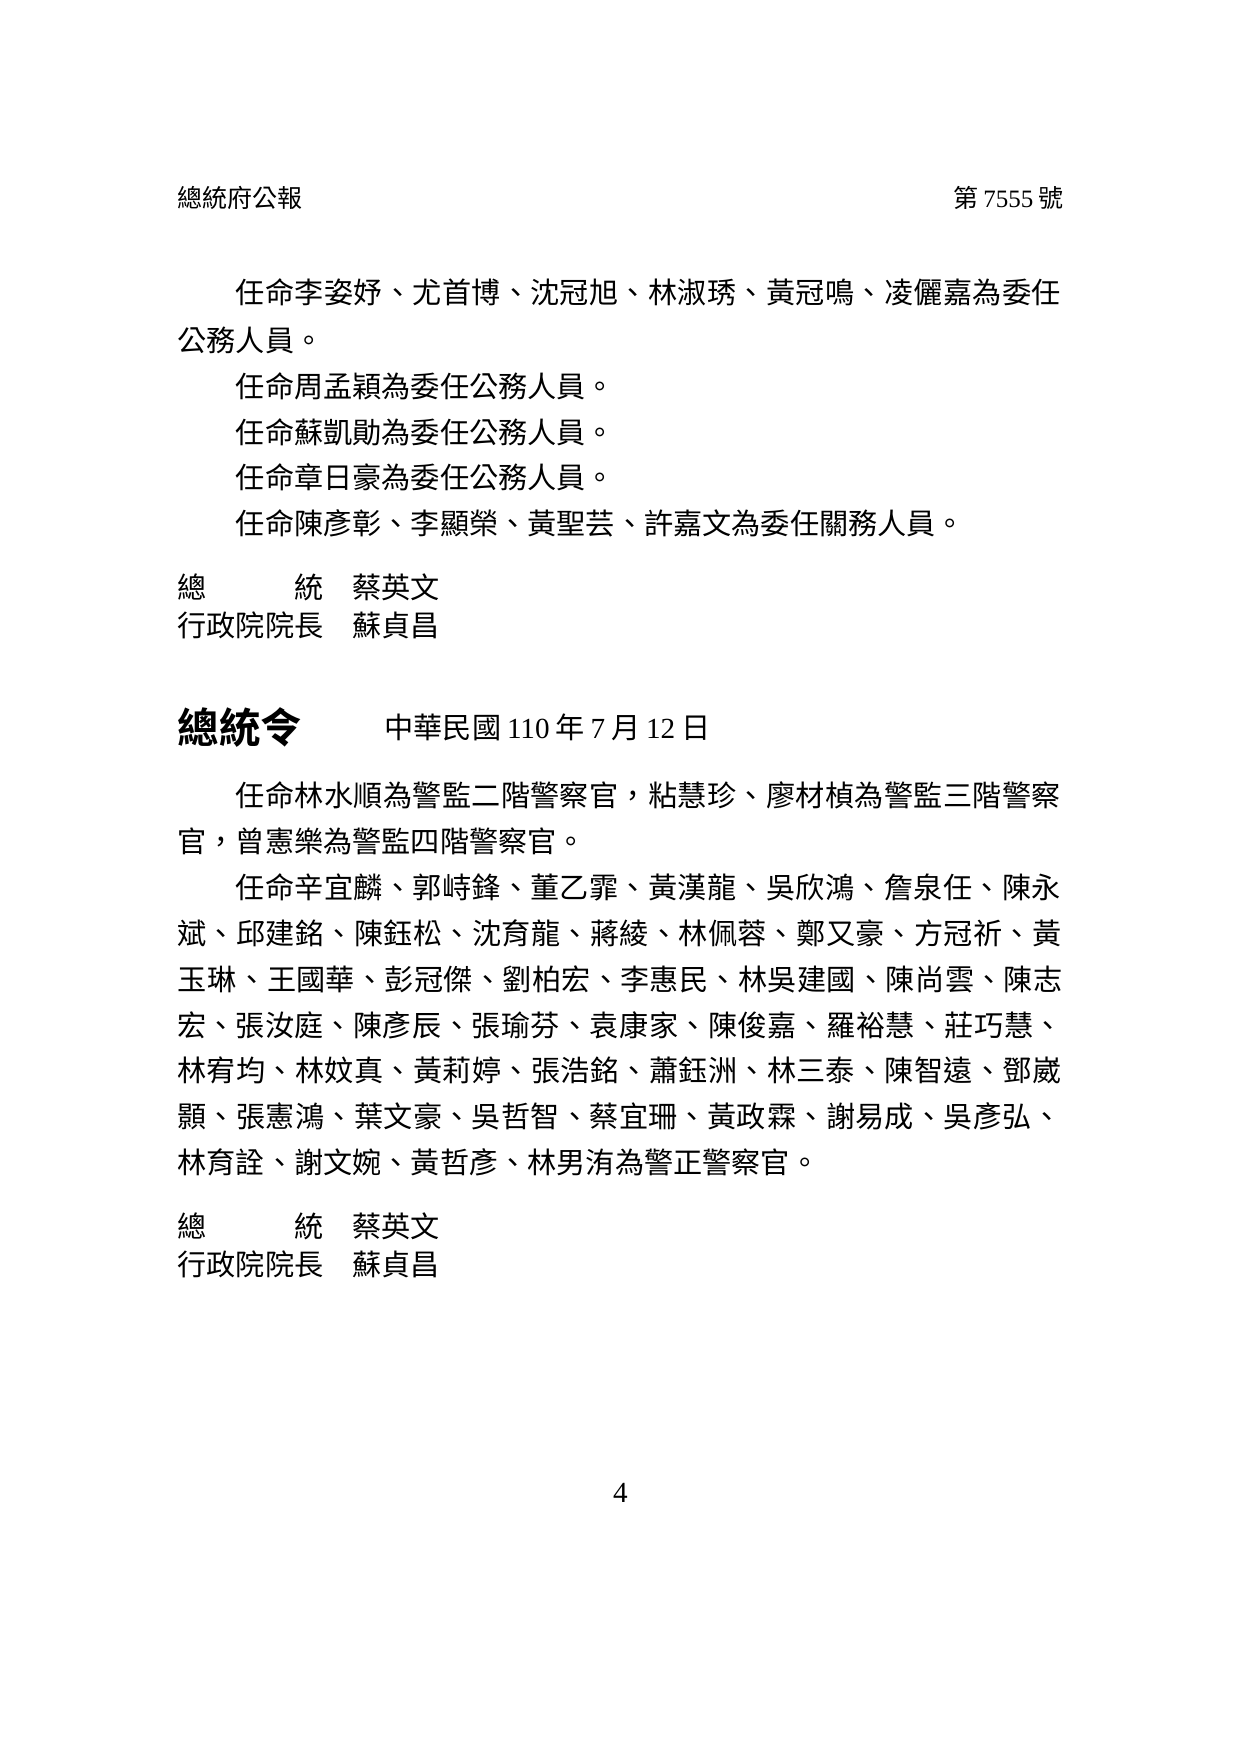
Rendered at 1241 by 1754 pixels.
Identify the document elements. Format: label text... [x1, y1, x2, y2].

text 任命周孟穎為委任公務人員。 [177, 361, 1063, 406]
text 任命李姿妤、尤首博、沈冠旭、林淑琇、黃冠鳴、凌儷嘉為委任公務人員。 [177, 266, 1063, 361]
table_header 中華民國110年7月12日 [381, 681, 877, 770]
table_header 總統令 [174, 681, 381, 770]
text 任命章日豪為委任公務人員。 [177, 452, 1063, 498]
text 總 統 蔡英文 行政院院長 蘇貞昌 [177, 1208, 1063, 1283]
text 任命辛宜麟、郭峙鋒、董乙霏、黃漢龍、吳欣鴻、詹泉任、陳永斌、邱建銘、陳鈺松、沈育龍、蔣綾、林佩蓉、鄭又豪、方冠祈、黃玉琳、王國華、彭冠傑、劉柏宏、李惠民、林吳建國、陳尚雲、陳志宏、張汝庭、陳彥辰、張瑜芬、袁康家、陳俊嘉、羅裕慧、莊巧慧、林宥均、林妏真、黃莉婷、張浩銘、蕭鈺洲、林三泰、陳智遠、鄧崴顥、張憲鴻、葉文豪、吳哲智、蔡宜珊、黃政霖、謝易成、吳彥弘、林育詮、謝文婉、黃哲彥、林男洧為警正警察官。 [177, 862, 1063, 1183]
text 任命蘇凱勛為委任公務人員。 [177, 406, 1063, 452]
text 總 統 蔡英文 行政院院長 蘇貞昌 [177, 569, 1063, 644]
text 任命林水順為警監二階警察官，粘慧珍、廖材楨為警監三階警察官，曾憲樂為警監四階警察官。 [177, 770, 1063, 862]
text 任命陳彥彰、李顯榮、黃聖芸、許嘉文為委任關務人員。 [177, 498, 1063, 544]
